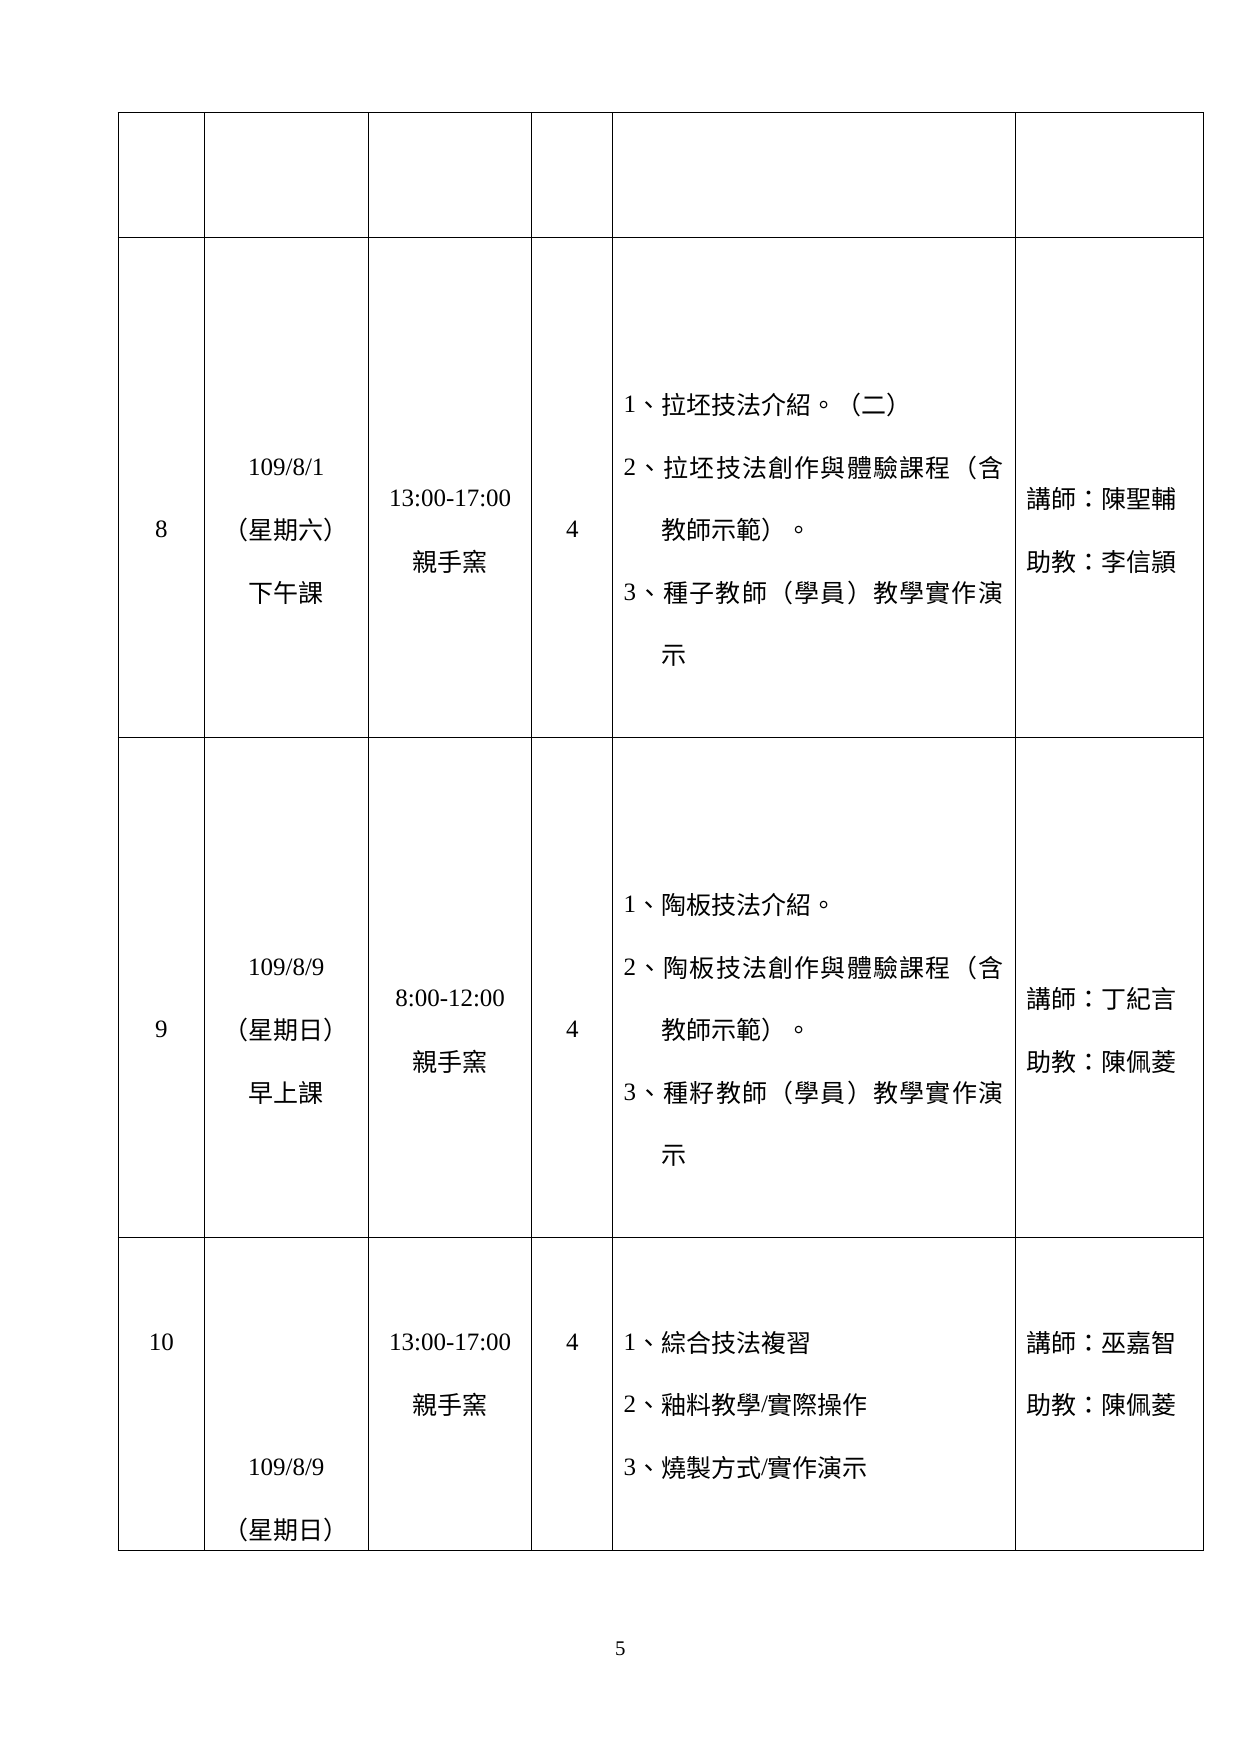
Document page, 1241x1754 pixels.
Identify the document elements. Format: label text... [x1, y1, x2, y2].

table_cell [613, 113, 1015, 237]
table_cell 講師：陳聖輔 助教：李信頴 [1016, 238, 1203, 737]
table_cell 10 [119, 1238, 204, 1550]
table_cell 9 [119, 738, 204, 1237]
table_cell 13:00-17:00 親手窯 [369, 1238, 531, 1550]
table_cell [205, 113, 368, 237]
table_cell [369, 113, 531, 237]
table_cell 109/8/9 （星期日） [205, 1238, 368, 1550]
table_cell 講師：巫嘉智 助教：陳佩菱 [1016, 1238, 1203, 1550]
table_cell 4 [532, 738, 612, 1237]
table_cell 13:00-17:00 親手窯 [369, 238, 531, 737]
table_cell 講師：丁紀言 助教：陳佩菱 [1016, 738, 1203, 1237]
table_cell 109/8/9 （星期日） 早上課 [205, 738, 368, 1237]
table_cell [119, 113, 204, 237]
table_cell 1、陶板技法介紹。 2、陶板技法創作與體驗課程（含教師示範）。 3、種籽教師（學員）教學實作演示 [613, 738, 1015, 1237]
table_cell 4 [532, 1238, 612, 1550]
table_cell 8 [119, 238, 204, 737]
table_cell [1016, 113, 1203, 237]
table_cell 1、綜合技法複習 2、釉料教學/實際操作 3、燒製方式/實作演示 [613, 1238, 1015, 1550]
table_cell [532, 113, 612, 237]
table_cell 109/8/1 （星期六） 下午課 [205, 238, 368, 737]
table_cell 1、拉坯技法介紹。（二） 2、拉坯技法創作與體驗課程（含教師示範）。 3、種子教師（學員）教學實作演示 [613, 238, 1015, 737]
table_cell 4 [532, 238, 612, 737]
table_cell 8:00-12:00 親手窯 [369, 738, 531, 1237]
